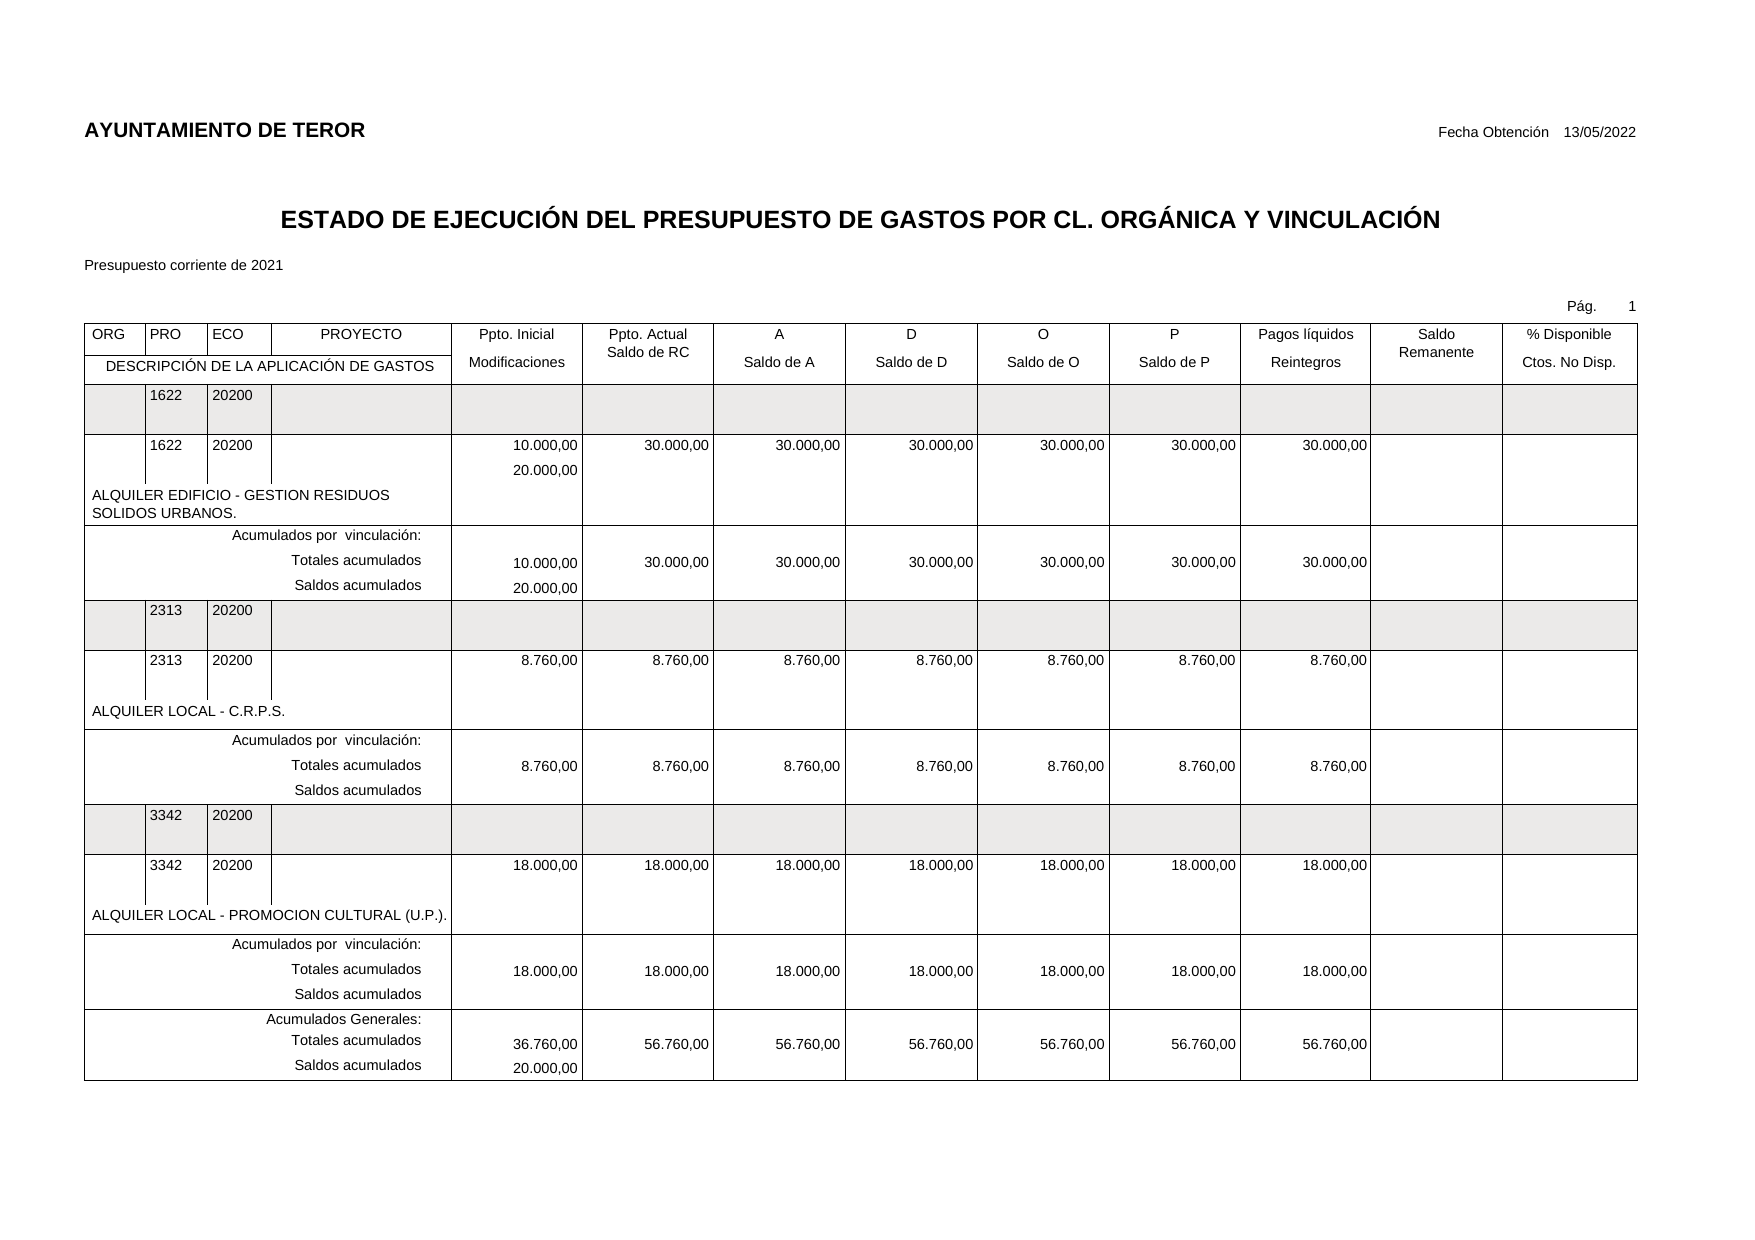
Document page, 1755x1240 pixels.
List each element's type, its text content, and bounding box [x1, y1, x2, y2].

table_cell [272, 805, 451, 854]
table_cell [1503, 805, 1637, 854]
table_header PRO [146, 324, 207, 355]
table_cell [1371, 1010, 1502, 1080]
table_cell [85, 855, 145, 904]
table_cell [272, 855, 451, 904]
text AYUNTAMIENTO DE TEROR Fecha Obtención 13/05/2022 [84, 118, 1637, 142]
table_cell 30.000,00 [1241, 435, 1370, 524]
table_cell [714, 805, 845, 854]
table_cell 8.760,00 [714, 651, 845, 729]
table_cell [1638, 600, 1671, 650]
table_cell 3342 [146, 805, 207, 854]
table_cell [452, 385, 582, 434]
table_cell [1371, 730, 1502, 804]
table_cell 18.000,00 [1241, 935, 1370, 1009]
table_cell 56.760,00 [1241, 1010, 1370, 1080]
table_cell Acumulados Generales: Totales acumulados Saldos acumulados [85, 1010, 451, 1080]
table_cell 2313 [146, 601, 207, 650]
table_cell [452, 805, 582, 854]
table_cell [714, 601, 845, 650]
table_cell [1241, 601, 1370, 650]
table_cell [272, 651, 451, 700]
table_cell 56.760,00 [978, 1010, 1109, 1080]
table_cell [583, 805, 713, 854]
table_cell [1110, 805, 1240, 854]
table_cell 3342 [146, 855, 207, 904]
table_cell [1503, 730, 1637, 804]
table_cell [1371, 435, 1502, 524]
table_cell 10.000,00 20.000,00 [452, 435, 582, 524]
table_cell 8.760,00 [583, 730, 713, 804]
table_cell 18.000,00 [714, 935, 845, 1009]
table_cell [846, 385, 977, 434]
table_cell [1503, 435, 1637, 524]
table_cell 30.000,00 [846, 526, 977, 599]
table_cell Acumulados por vinculación: Totales acumulados Saldos acumulados [85, 935, 451, 1009]
table_cell 30.000,00 [1110, 526, 1240, 599]
text ESTADO DE EJECUCIÓN DEL PRESUPUESTO DE GASTOS POR CL. ORGÁNICA Y VINCULACIÓN [86, 206, 1636, 234]
table_header ORG [85, 324, 145, 355]
table_cell 18.000,00 [583, 935, 713, 1009]
table_cell [1638, 804, 1671, 854]
table_header [1638, 323, 1671, 384]
table_header ECO [208, 324, 271, 355]
table_cell 36.760,00 20.000,00 [452, 1010, 582, 1080]
table_cell 18.000,00 [452, 855, 582, 934]
table_cell [978, 385, 1109, 434]
table_header Pagos líquidos Reintegros [1241, 324, 1370, 384]
table_cell ALQUILER EDIFICIO - GESTION RESIDUOS SOLIDOS URBANOS. [85, 484, 451, 524]
table_cell [1503, 651, 1637, 729]
table_cell [846, 805, 977, 854]
table_header Saldo Remanente [1371, 324, 1502, 384]
table_cell [85, 805, 145, 854]
table_cell 20200 [208, 435, 271, 484]
table_cell 8.760,00 [452, 730, 582, 804]
table_cell 1622 [146, 435, 207, 484]
table_cell [1503, 935, 1637, 1009]
table_cell 2313 [146, 651, 207, 700]
table_cell 18.000,00 [1241, 855, 1370, 934]
table_cell [1371, 601, 1502, 650]
table_cell [1638, 854, 1671, 1080]
table_header Ppto. Actual Saldo de RC [583, 324, 713, 384]
table_cell [1241, 805, 1370, 854]
table_cell DESCRIPCIÓN DE LA APLICACIÓN DE GASTOS [85, 356, 451, 384]
table_cell [846, 601, 977, 650]
text Pág. 1 [86, 289, 1637, 317]
table_header P Saldo de P [1110, 324, 1240, 384]
table_cell [583, 385, 713, 434]
table_cell 18.000,00 [846, 935, 977, 1009]
table_cell 30.000,00 [714, 435, 845, 524]
table_cell [1371, 526, 1502, 599]
table_cell [583, 601, 713, 650]
table_cell 30.000,00 [978, 526, 1109, 599]
table_cell 30.000,00 [846, 435, 977, 524]
table_cell 20200 [208, 385, 271, 434]
table_cell Acumulados por vinculación: Totales acumulados Saldos acumulados [85, 730, 451, 804]
table_cell 8.760,00 [1241, 651, 1370, 729]
table_cell 30.000,00 [1110, 435, 1240, 524]
table_cell 56.760,00 [1110, 1010, 1240, 1080]
table_cell 20200 [208, 651, 271, 700]
table_cell [1638, 650, 1671, 804]
table_cell [1371, 935, 1502, 1009]
table_cell 18.000,00 [1110, 855, 1240, 934]
table_cell 30.000,00 [714, 526, 845, 599]
table_header O Saldo de O [978, 324, 1109, 384]
table_cell 8.760,00 [1110, 730, 1240, 804]
table_cell 10.000,00 20.000,00 [452, 526, 582, 599]
table_cell [978, 601, 1109, 650]
table_cell [1638, 384, 1671, 434]
table_cell [1110, 601, 1240, 650]
table_header PROYECTO [272, 324, 451, 355]
table_cell 18.000,00 [978, 855, 1109, 934]
table_cell [272, 435, 451, 484]
table_cell 8.760,00 [714, 730, 845, 804]
table_cell [1241, 385, 1370, 434]
table_cell 18.000,00 [978, 935, 1109, 1009]
table_cell 8.760,00 [978, 730, 1109, 804]
table_cell 20200 [208, 805, 271, 854]
table_cell 8.760,00 [583, 651, 713, 729]
table_cell 20200 [208, 855, 271, 904]
table_cell 18.000,00 [1110, 935, 1240, 1009]
table_cell [1371, 855, 1502, 934]
table_header Ppto. Inicial Modificaciones [452, 324, 582, 384]
table_cell [1503, 526, 1637, 599]
table_header A Saldo de A [714, 324, 845, 384]
table_cell 8.760,00 [978, 651, 1109, 729]
table_cell [714, 385, 845, 434]
table_cell [978, 805, 1109, 854]
text Presupuesto corriente de 2021 [84, 257, 1637, 274]
table_cell 30.000,00 [583, 526, 713, 599]
table_cell 8.760,00 [1241, 730, 1370, 804]
table_cell 8.760,00 [452, 651, 582, 729]
table_cell Acumulados por vinculación: Totales acumulados Saldos acumulados [85, 526, 451, 599]
table_cell 18.000,00 [846, 855, 977, 934]
table_cell 30.000,00 [1241, 526, 1370, 599]
table_cell [1503, 601, 1637, 650]
table_cell 30.000,00 [978, 435, 1109, 524]
table_cell [85, 435, 145, 484]
table_cell ALQUILER LOCAL - PROMOCION CULTURAL (U.P.). [85, 905, 451, 934]
table_cell ALQUILER LOCAL - C.R.P.S. [85, 700, 451, 729]
table_cell [1371, 805, 1502, 854]
table_cell [1371, 385, 1502, 434]
table_cell 8.760,00 [846, 730, 977, 804]
table_cell [1371, 651, 1502, 729]
table_cell [85, 385, 145, 434]
table_cell [1638, 434, 1671, 599]
table_cell 8.760,00 [846, 651, 977, 729]
table_cell [272, 385, 451, 434]
table_cell [85, 651, 145, 700]
table_cell 18.000,00 [583, 855, 713, 934]
table_cell 56.760,00 [583, 1010, 713, 1080]
table_cell [1503, 385, 1637, 434]
table_cell 56.760,00 [846, 1010, 977, 1080]
table_cell [452, 601, 582, 650]
table_cell 8.760,00 [1110, 651, 1240, 729]
table_cell [85, 601, 145, 650]
table_cell 18.000,00 [714, 855, 845, 934]
table_cell 30.000,00 [583, 435, 713, 524]
table_cell 1622 [146, 385, 207, 434]
table_header D Saldo de D [846, 324, 977, 384]
table_cell [1503, 855, 1637, 934]
table_cell [1503, 1010, 1637, 1080]
table_header % Disponible Ctos. No Disp. [1503, 324, 1637, 384]
table_cell 56.760,00 [714, 1010, 845, 1080]
table_cell 20200 [208, 601, 271, 650]
table_cell 18.000,00 [452, 935, 582, 1009]
table_cell [1110, 385, 1240, 434]
table_cell [272, 601, 451, 650]
